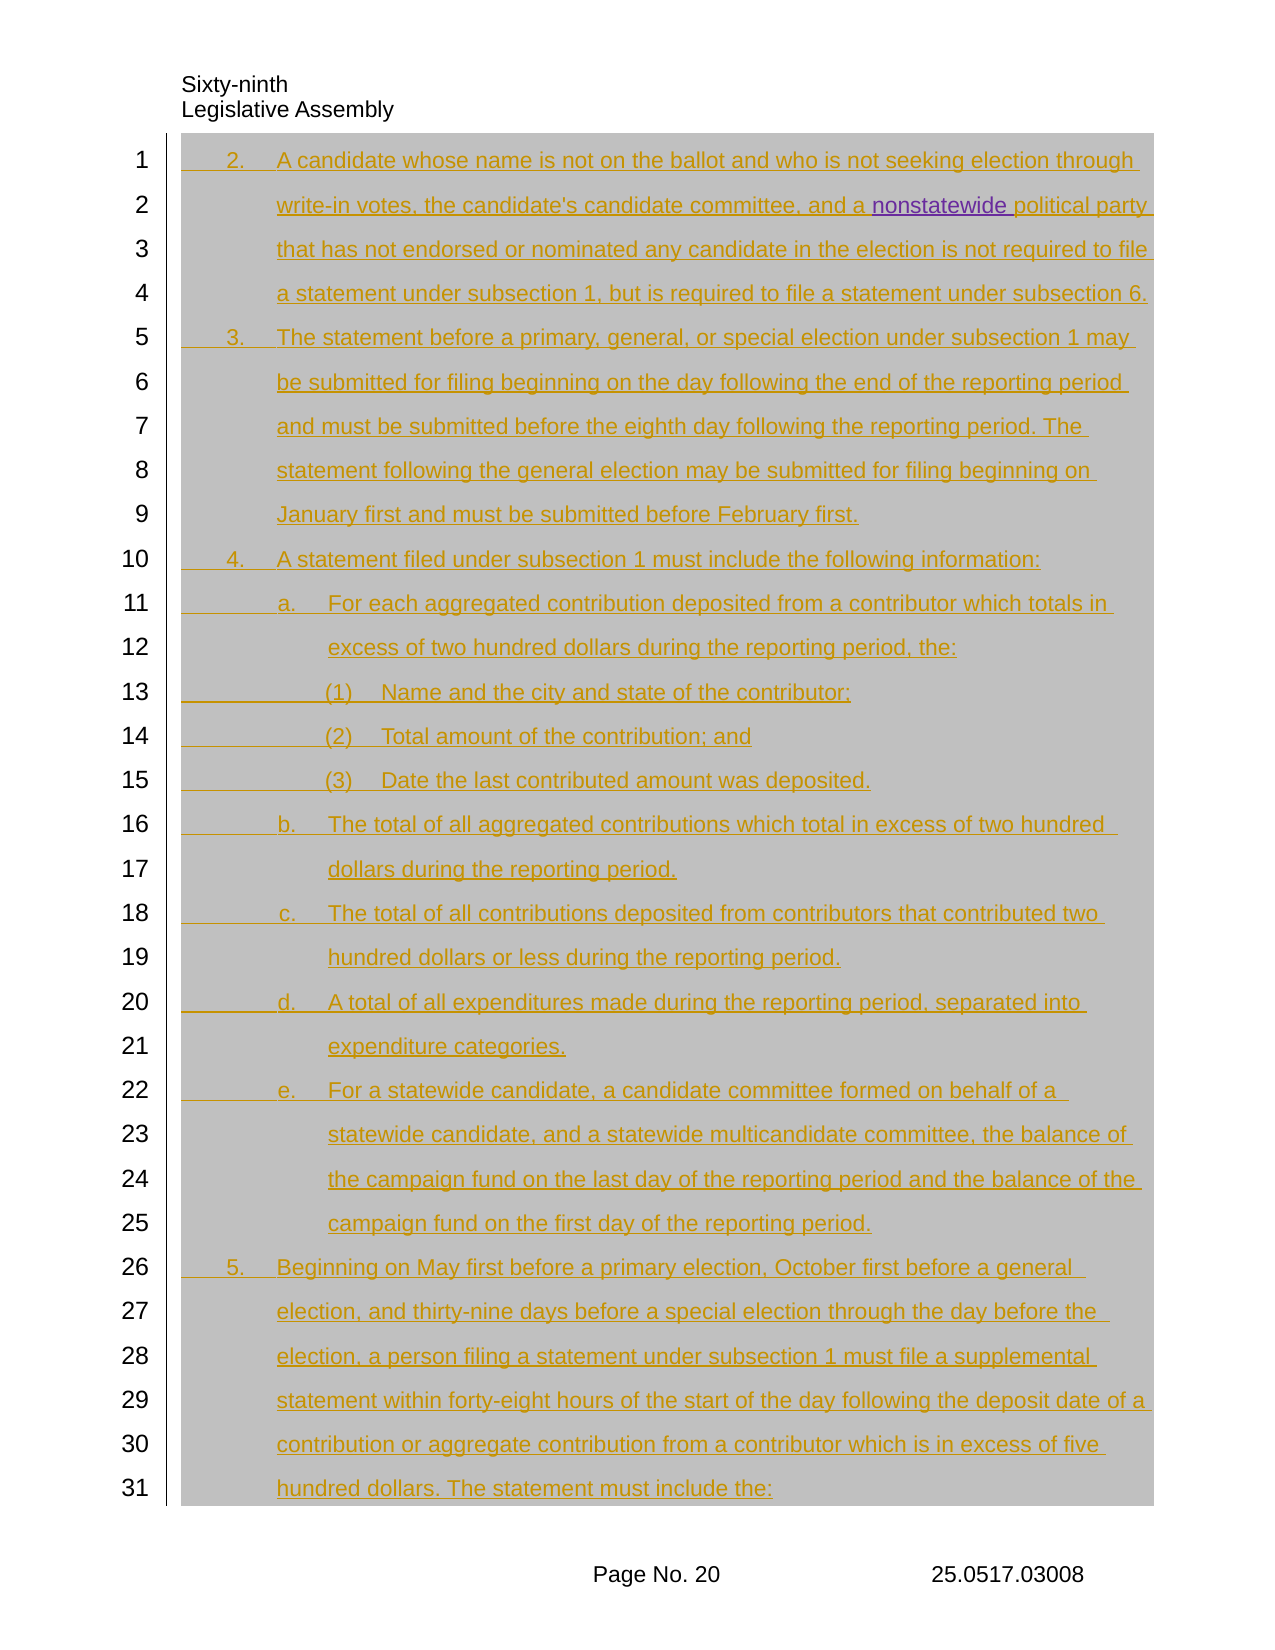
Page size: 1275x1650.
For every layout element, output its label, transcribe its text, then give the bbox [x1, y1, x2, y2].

text c. The total of all contributions deposited from contributors that contributed two hundred dollars or less during the reporting period. [181, 886, 1154, 974]
text 2. A candidate whose name is not on the ballot and who is not seeking election through write-in votes, the candidate's candidate committee, and a nonstatewide political party that has not endorsed or nominated any candidate in the election is not required to file a statement under subsection 1, but is required to file a statement under subsection 6. [181, 133, 1154, 310]
text e. For a statewide candidate, a candidate committee formed on behalf of a statewide candidate, and a statewide multicandidate committee, the balance of the campaign fund on the last day of the reporting period and the balance of the campaign fund on the first day of the reporting period. [181, 1063, 1154, 1240]
text (3) Date the last contributed amount was deposited. [181, 753, 1154, 797]
text (2) Total amount of the contribution; and [181, 709, 1154, 753]
text 4. A statement filed under subsection 1 must include the following information: [181, 532, 1154, 576]
text d. A total of all expenditures made during the reporting period, separated into expenditure categories. [181, 974, 1154, 1063]
text 3. The statement before a primary, general, or special election under subsection 1 may be submitted for filing beginning on the day following the end of the reporting period and must be submitted before the eighth day following the reporting period. The statement following the general election may be submitted for filing beginning on January first and must be submitted before February first. [181, 310, 1154, 532]
text 5. Beginning on May first before a primary election, October first before a general election, and thirty‑nine days before a special election through the day before the election, a person filing a statement under subsection 1 must file a supplemental statement within forty-eight hours of the start of the day following the deposit date of a contribution or aggregate contribution from a contributor which is in excess of five hundred dollars. The statement must include the: [181, 1240, 1154, 1506]
text (1) Name and the city and state of the contributor; [181, 664, 1154, 709]
text a. For each aggregated contribution deposited from a contributor which totals in excess of two hundred dollars during the reporting period, the: [181, 576, 1154, 664]
text b. The total of all aggregated contributions which total in excess of two hundred dollars during the reporting period. [181, 797, 1154, 886]
